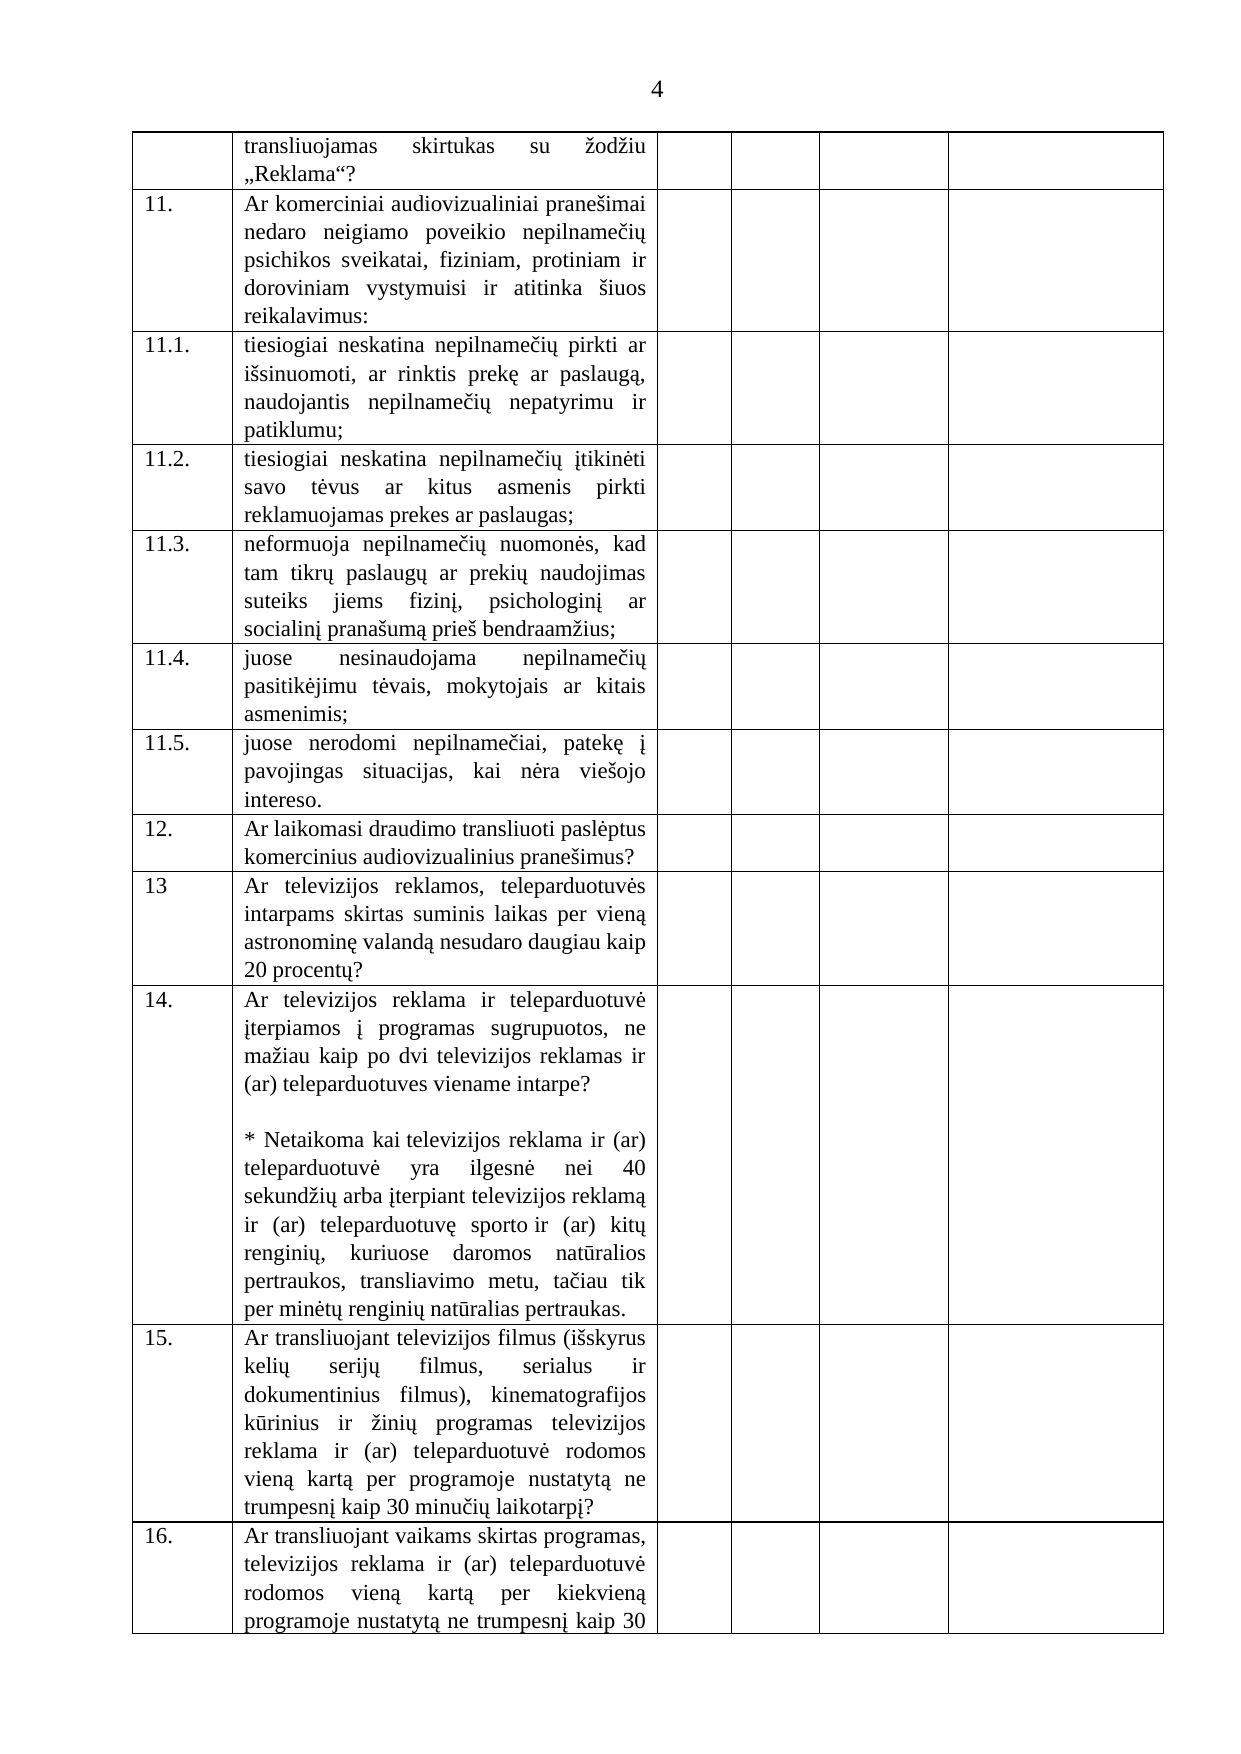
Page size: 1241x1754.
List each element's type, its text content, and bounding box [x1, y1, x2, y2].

table_cell [949, 445, 1163, 529]
table_cell neformuoja nepilnamečių nuomonės, kad tam tikrų paslaugų ar prekių naudojimas suteiks jiems fizinį, psichologinį ar socialinį pranašumą prieš bendraamžius; [233, 531, 657, 643]
table_cell [658, 986, 731, 1323]
table_cell [949, 1325, 1163, 1521]
table_cell 11. [133, 190, 232, 331]
table_cell [658, 133, 731, 189]
table_cell Ar laikomasi draudimo transliuoti paslėptus komercinius audiovizualinius pranešimus? [233, 815, 657, 871]
table_cell Ar televizijos reklama ir teleparduotuvė įterpiamos į programas sugrupuotos, ne mažiau kaip po dvi televizijos reklamas ir (ar) teleparduotuves viename intarpe? * Netaikoma kai televizijos reklama ir (ar) teleparduotuvė yra ilgesnė nei 40 sekundžių arba įterpiant televizijos reklamą ir (ar) teleparduotuvę sporto ir (ar) kitų renginių, kuriuose daromos natūralios pertraukos, transliavimo metu, tačiau tik per minėtų renginių natūralias pertraukas. [233, 986, 657, 1323]
table_cell [949, 730, 1163, 814]
table_cell [658, 1325, 731, 1521]
table_cell [732, 1523, 819, 1633]
table_cell [949, 815, 1163, 871]
table_cell [658, 644, 731, 728]
table_cell tiesiogiai neskatina nepilnamečių pirkti ar išsinuomoti, ar rinktis prekę ar paslaugą, naudojantis nepilnamečių nepatyrimu ir patiklumu; [233, 332, 657, 444]
table_cell 11.3. [133, 531, 232, 643]
table_cell [820, 332, 948, 444]
table_cell [820, 445, 948, 529]
table_cell [732, 730, 819, 814]
table_cell [732, 644, 819, 728]
table_cell [658, 872, 731, 985]
table_cell [732, 531, 819, 643]
table_cell [658, 531, 731, 643]
table_cell 15. [133, 1325, 232, 1521]
table_cell [732, 986, 819, 1323]
table_cell Ar transliuojant televizijos filmus (išskyrus kelių serijų filmus, serialus ir dokumentinius filmus), kinematografijos kūrinius ir žinių programas televizijos reklama ir (ar) teleparduotuvė rodomos vieną kartą per programoje nustatytą ne trumpesnį kaip 30 minučių laikotarpį? [233, 1325, 657, 1521]
table_cell [820, 1523, 948, 1633]
table_cell [732, 332, 819, 444]
table_cell [658, 332, 731, 444]
table_cell [658, 190, 731, 331]
table_cell [820, 644, 948, 728]
table_cell [658, 815, 731, 871]
table_cell [820, 1325, 948, 1521]
table_cell 11.5. [133, 730, 232, 814]
table_cell [732, 445, 819, 529]
table_cell juose nesinaudojama nepilnamečių pasitikėjimu tėvais, mokytojais ar kitais asmenimis; [233, 644, 657, 728]
table_cell [732, 1325, 819, 1521]
table_cell [820, 730, 948, 814]
table_cell Ar televizijos reklamos, teleparduotuvės intarpams skirtas suminis laikas per vieną astronominę valandą nesudaro daugiau kaip 20 procentų? [233, 872, 657, 985]
table_cell [949, 986, 1163, 1323]
table_cell 11.2. [133, 445, 232, 529]
table_cell [820, 531, 948, 643]
table_cell Ar komerciniai audiovizualiniai pranešimai nedaro neigiamo poveikio nepilnamečių psichikos sveikatai, fiziniam, protiniam ir doroviniam vystymuisi ir atitinka šiuos reikalavimus: [233, 190, 657, 331]
table_cell [949, 872, 1163, 985]
table_cell [820, 815, 948, 871]
table_cell [732, 815, 819, 871]
table_cell 11.4. [133, 644, 232, 728]
table_cell 11.1. [133, 332, 232, 444]
table_cell 12. [133, 815, 232, 871]
table_cell [949, 644, 1163, 728]
table_cell Ar transliuojant vaikams skirtas programas, televizijos reklama ir (ar) teleparduotuvė rodomos vieną kartą per kiekvieną programoje nustatytą ne trumpesnį kaip 30 [233, 1523, 657, 1633]
table_cell [732, 133, 819, 189]
table_cell juose nerodomi nepilnamečiai, patekę į pavojingas situacijas, kai nėra viešojo intereso. [233, 730, 657, 814]
table_cell [658, 730, 731, 814]
table_cell [820, 133, 948, 189]
table_cell [820, 190, 948, 331]
table_cell transliuojamas skirtukas su žodžiu „Reklama“? [233, 133, 657, 189]
table_cell [658, 1523, 731, 1633]
table_cell [658, 445, 731, 529]
table_cell [949, 190, 1163, 331]
table_cell 13 [133, 872, 232, 985]
table_cell 14. [133, 986, 232, 1323]
table_cell [732, 872, 819, 985]
table_cell 16. [133, 1523, 232, 1633]
table_cell [820, 986, 948, 1323]
table_cell [133, 133, 232, 189]
table_cell [949, 332, 1163, 444]
table_cell tiesiogiai neskatina nepilnamečių įtikinėti savo tėvus ar kitus asmenis pirkti reklamuojamas prekes ar paslaugas; [233, 445, 657, 529]
table_cell [820, 872, 948, 985]
table_cell [949, 133, 1163, 189]
table_cell [949, 1523, 1163, 1633]
table_cell [732, 190, 819, 331]
table_cell [949, 531, 1163, 643]
